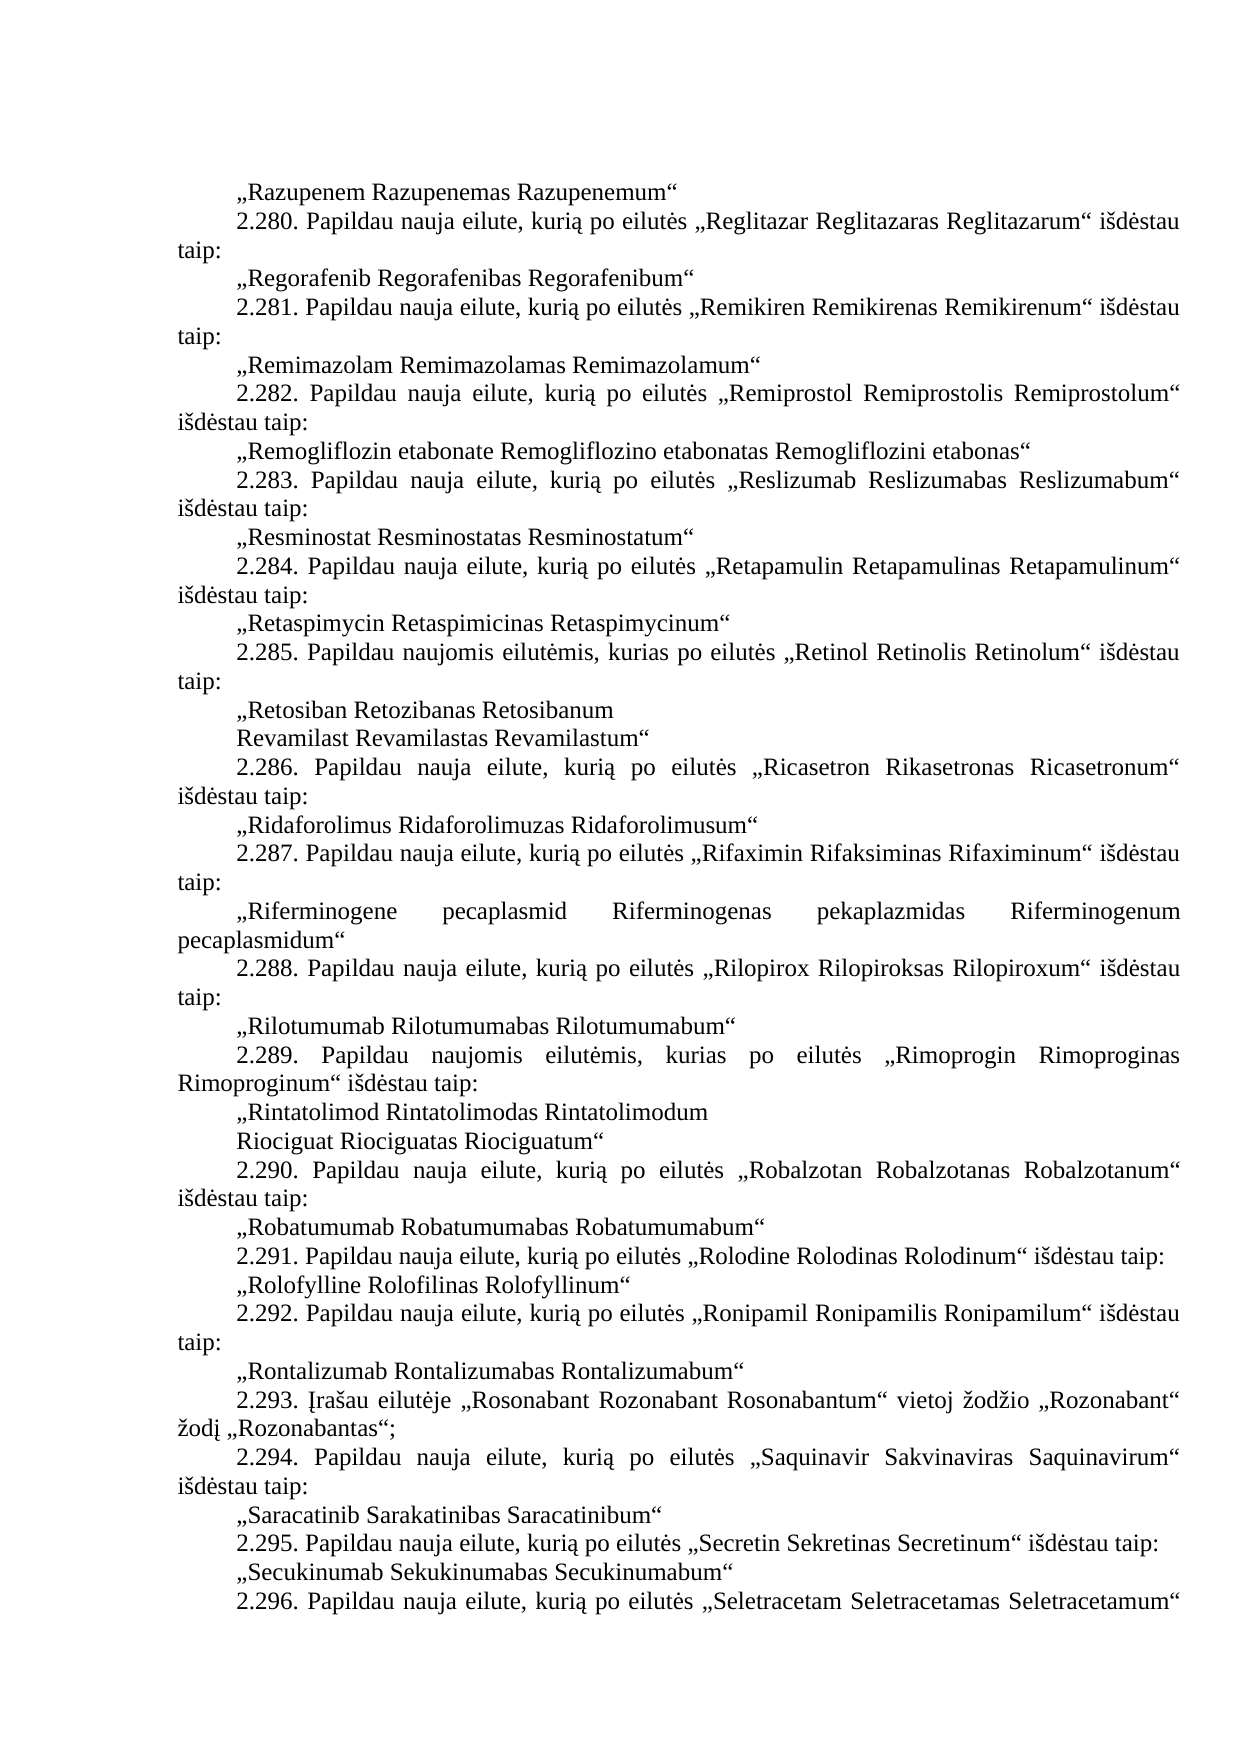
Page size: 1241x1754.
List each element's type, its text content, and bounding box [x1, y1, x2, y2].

text 2.289. Papildau naujomis eilutėmis, kurias po eilutės „Rimoprogin Rimoproginas Rimoproginum“ išdėstau taip: [177, 1040, 1181, 1097]
text „Saracatinib Sarakatinibas Saracatinibum“ [177, 1500, 1181, 1528]
text 2.290. Papildau nauja eilute, kurią po eilutės „Robalzotan Robalzotanas Robalzotanum“ išdėstau taip: [177, 1155, 1181, 1212]
text 2.284. Papildau nauja eilute, kurią po eilutės „Retapamulin Retapamulinas Retapamulinum“ išdėstau taip: [177, 551, 1181, 608]
text „Robatumumab Robatumumabas Robatumumabum“ [177, 1212, 1181, 1241]
text 2.288. Papildau nauja eilute, kurią po eilutės „Rilopirox Rilopiroksas Rilopiroxum“ išdėstau taip: [177, 953, 1181, 1011]
text „Rolofylline Rolofilinas Rolofyllinum“ [177, 1270, 1181, 1298]
text „Rontalizumab Rontalizumabas Rontalizumabum“ [177, 1356, 1181, 1385]
text „Secukinumab Sekukinumabas Secukinumabum“ [177, 1557, 1181, 1586]
text 2.282. Papildau nauja eilute, kurią po eilutės „Remiprostol Remiprostolis Remiprostolum“ išdėstau taip: [177, 378, 1181, 436]
text „Ridaforolimus Ridaforolimuzas Ridaforolimusum“ [177, 810, 1181, 838]
text „Riferminogene pecaplasmid Riferminogenas pekaplazmidas Riferminogenum pecaplasmidum“ [177, 896, 1181, 953]
text „Razupenem Razupenemas Razupenemum“ [177, 177, 1181, 206]
text „Remogliflozin etabonate Remogliflozino etabonatas Remogliflozini etabonas“ [177, 436, 1181, 465]
text „Resminostat Resminostatas Resminostatum“ [177, 522, 1181, 551]
text „Rilotumumab Rilotumumabas Rilotumumabum“ [177, 1011, 1181, 1040]
text „Regorafenib Regorafenibas Regorafenibum“ [177, 263, 1181, 292]
text „Rintatolimod Rintatolimodas Rintatolimodum [177, 1097, 1181, 1126]
text 2.293. Įrašau eilutėje „Rosonabant Rozonabant Rosonabantum“ vietoj žodžio „Rozonabant“ žodį „Rozonabantas“; [177, 1385, 1181, 1442]
text 2.292. Papildau nauja eilute, kurią po eilutės „Ronipamil Ronipamilis Ronipamilum“ išdėstau taip: [177, 1298, 1181, 1356]
text Riociguat Riociguatas Riociguatum“ [177, 1126, 1181, 1155]
text „Retosiban Retozibanas Retosibanum [177, 695, 1181, 723]
text 2.294. Papildau nauja eilute, kurią po eilutės „Saquinavir Sakvinaviras Saquinavirum“ išdėstau taip: [177, 1442, 1181, 1500]
text 2.287. Papildau nauja eilute, kurią po eilutės „Rifaximin Rifaksiminas Rifaximinum“ išdėstau taip: [177, 838, 1181, 896]
text 2.280. Papildau nauja eilute, kurią po eilutės „Reglitazar Reglitazaras Reglitazarum“ išdėstau taip: [177, 206, 1181, 263]
text 2.295. Papildau nauja eilute, kurią po eilutės „Secretin Sekretinas Secretinum“ išdėstau taip: [177, 1528, 1181, 1557]
text „Retaspimycin Retaspimicinas Retaspimycinum“ [177, 608, 1181, 637]
text „Remimazolam Remimazolamas Remimazolamum“ [177, 350, 1181, 378]
text 2.296. Papildau nauja eilute, kurią po eilutės „Seletracetam Seletracetamas Seletracetamum“ [177, 1586, 1181, 1615]
text Revamilast Revamilastas Revamilastum“ [177, 723, 1181, 752]
text 2.283. Papildau nauja eilute, kurią po eilutės „Reslizumab Reslizumabas Reslizumabum“ išdėstau taip: [177, 465, 1181, 522]
text 2.285. Papildau naujomis eilutėmis, kurias po eilutės „Retinol Retinolis Retinolum“ išdėstau taip: [177, 637, 1181, 695]
text 2.286. Papildau nauja eilute, kurią po eilutės „Ricasetron Rikasetronas Ricasetronum“ išdėstau taip: [177, 752, 1181, 810]
text 2.291. Papildau nauja eilute, kurią po eilutės „Rolodine Rolodinas Rolodinum“ išdėstau taip: [177, 1241, 1181, 1270]
text 2.281. Papildau nauja eilute, kurią po eilutės „Remikiren Remikirenas Remikirenum“ išdėstau taip: [177, 292, 1181, 350]
